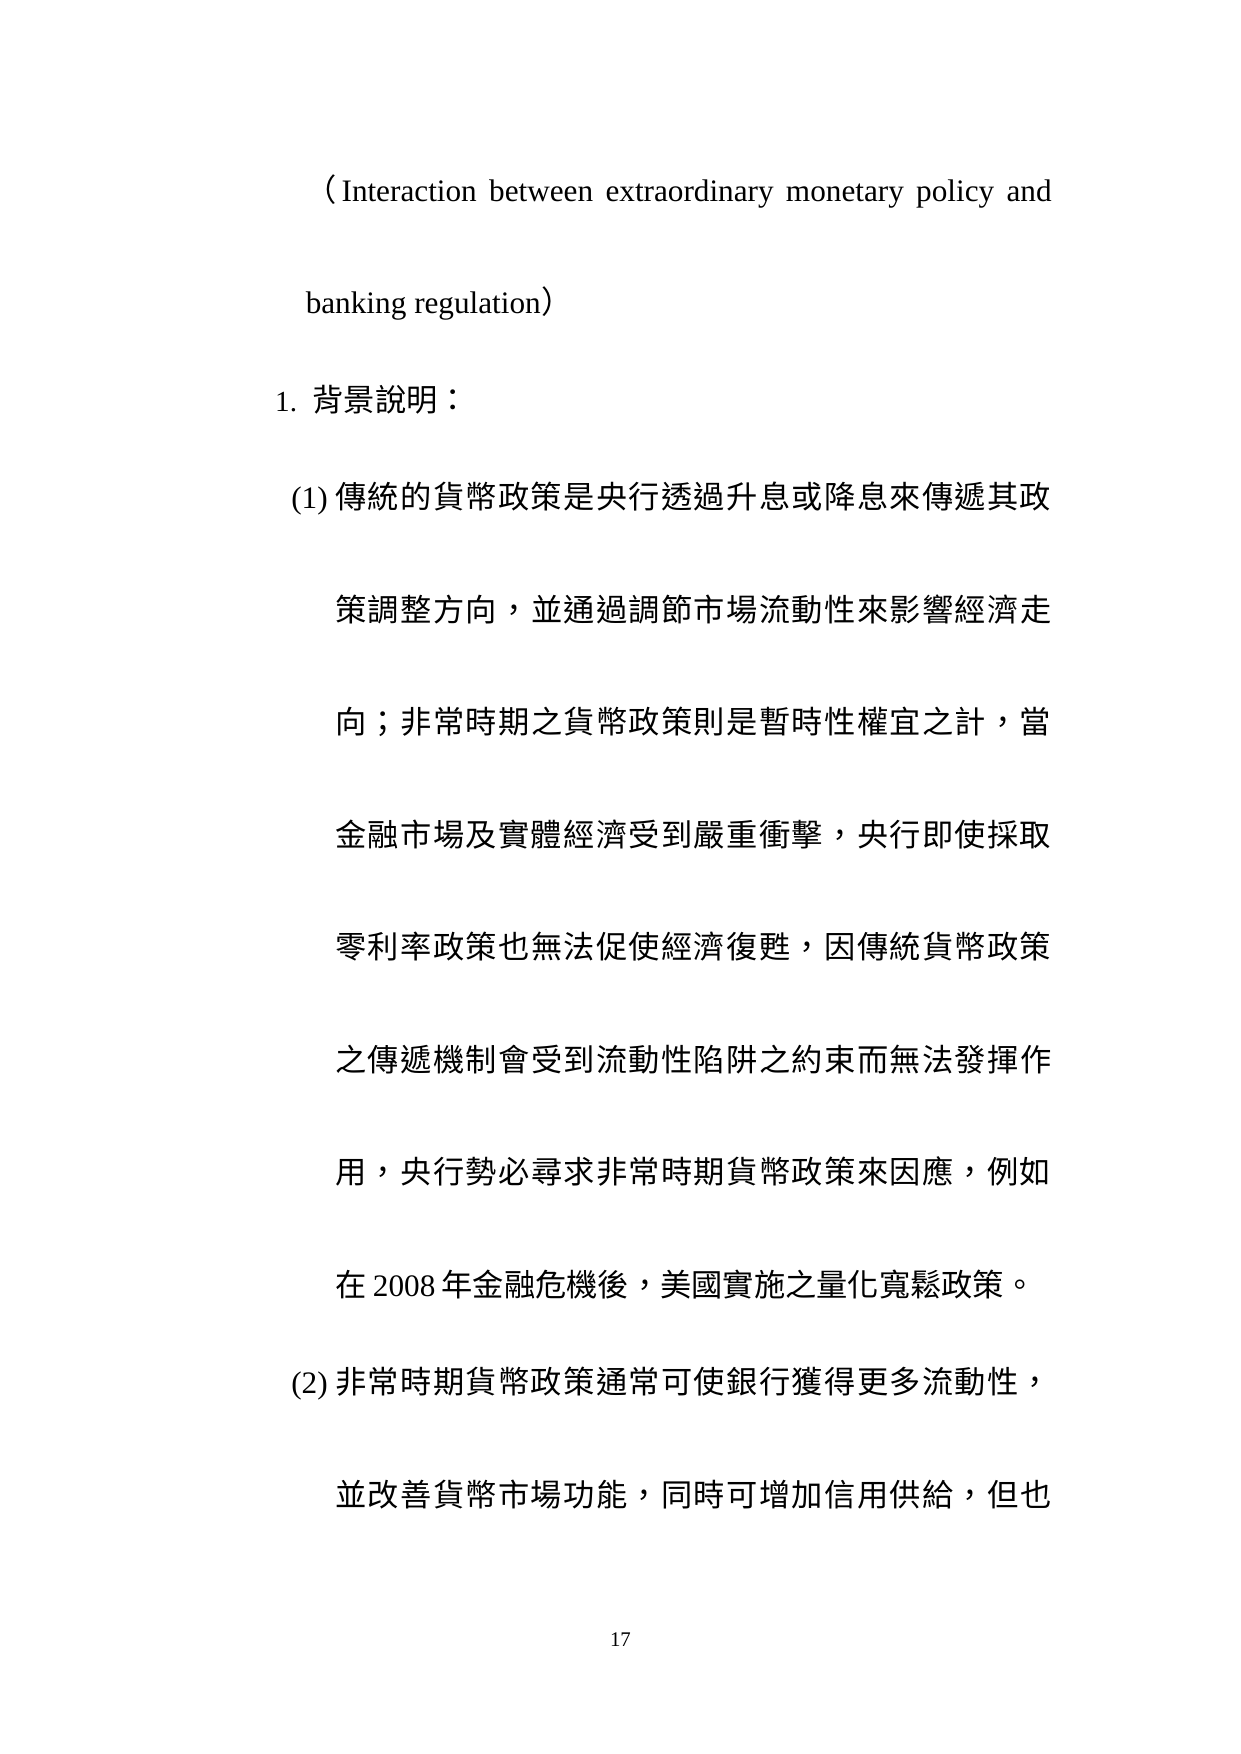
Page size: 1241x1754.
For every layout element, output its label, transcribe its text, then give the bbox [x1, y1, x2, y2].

list 傳統的貨幣政策是央行透過升息或降息來傳遞其政策調整方向，並通過調節市場流動性來影響經濟走向；非常時期之貨幣政策則是暫時性權宜之計，當金融市場及實體經濟受到嚴重衝擊，央行即使採取零利率政策也無法促使經濟復甦，因傳統貨幣政策之傳遞機制會受到流動性陷阱之約束而無法發揮作用，央行勢必尋求非常時期貨幣政策來因應，例如在2008年金融危機後，美國實施之量化寬鬆政策。 [291, 458, 1053, 1320]
list （Interaction between extraordinary monetary policy and banking regulation） [212, 150, 1053, 337]
list 非常時期貨幣政策通常可使銀行獲得更多流動性，並改善貨幣市場功能，同時可增加信用供給，但也 [291, 1343, 1053, 1530]
list 背景說明： [275, 360, 1053, 435]
